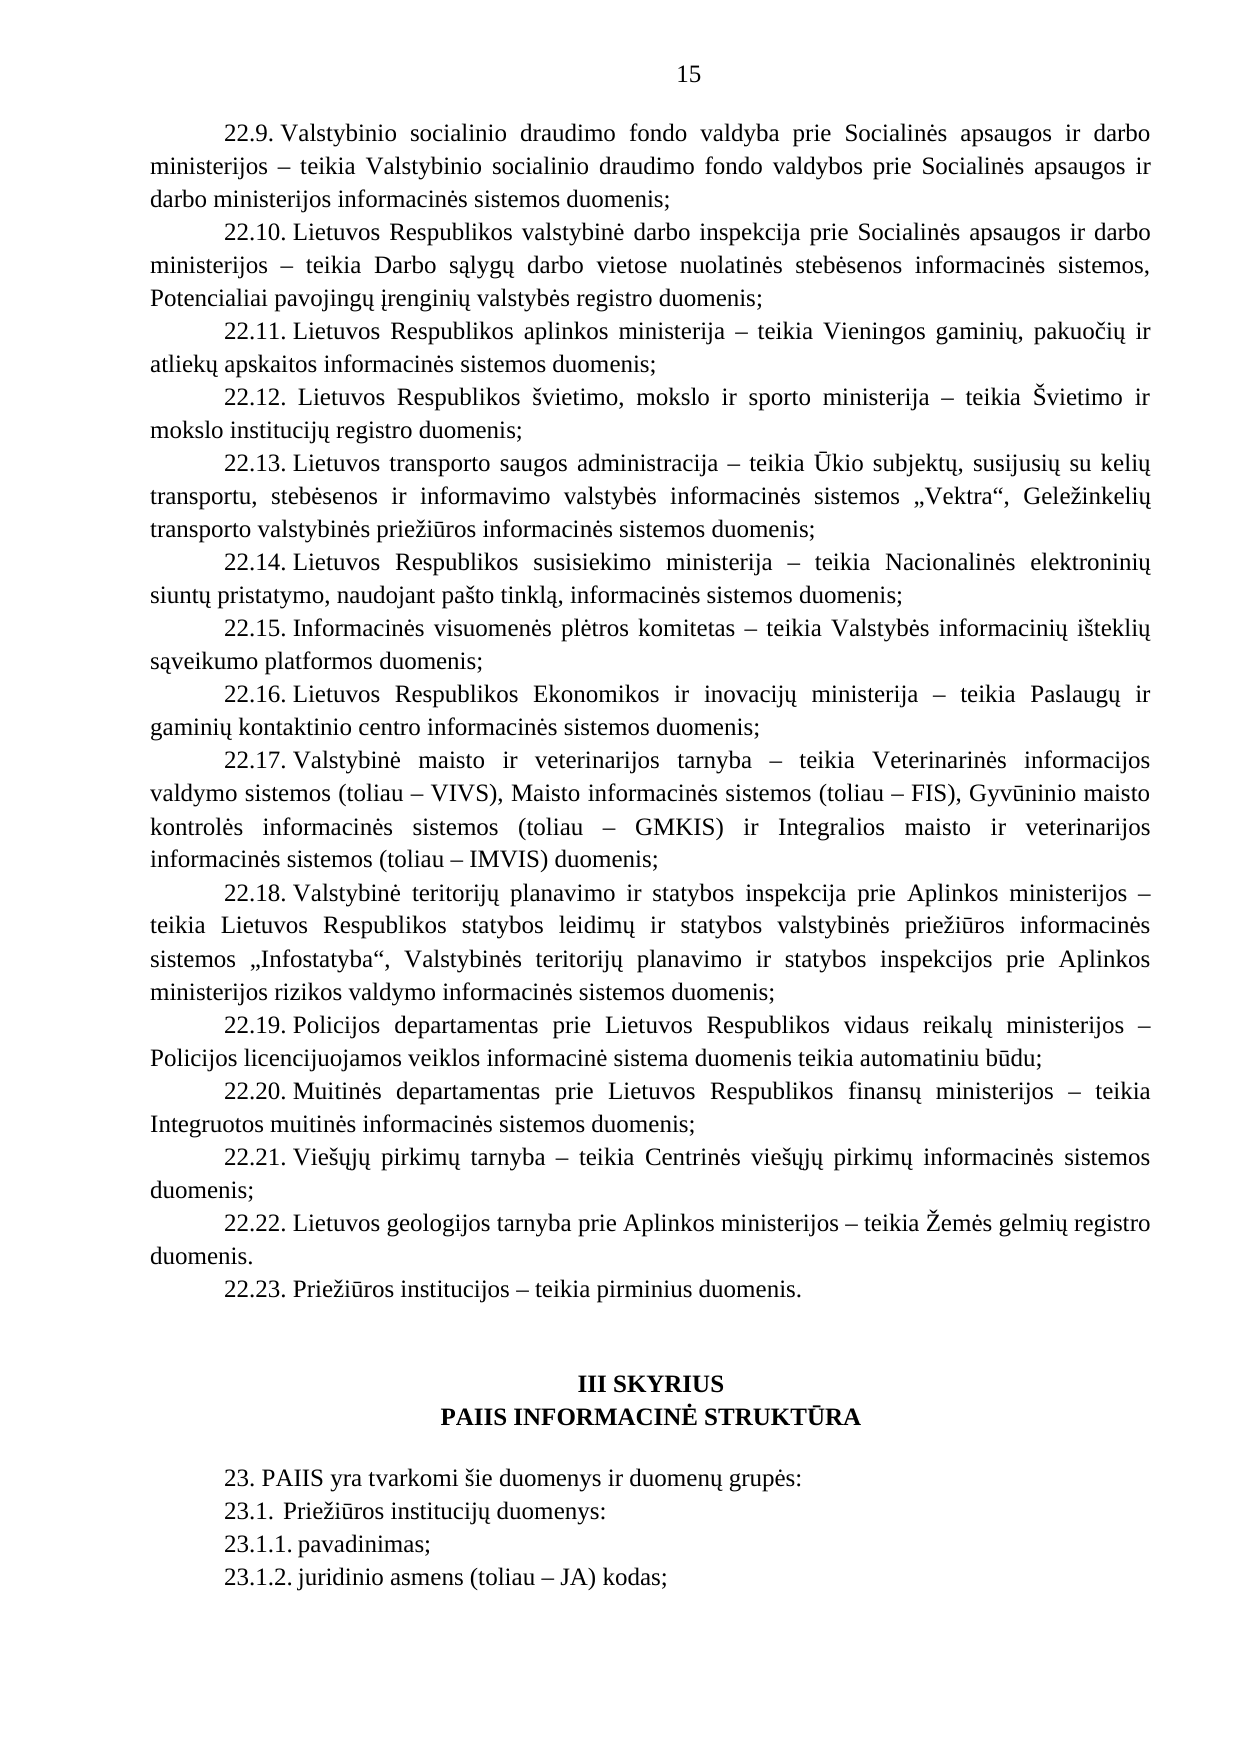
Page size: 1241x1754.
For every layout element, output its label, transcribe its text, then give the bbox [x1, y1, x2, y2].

text 22.19. Policijos departamentas prie Lietuvos Respublikos vidaus reikalų ministerijos –Policijos licencijuojamos veiklos informacinė sistema duomenis teikia automatiniu būdu; [150, 1010, 1152, 1071]
text 23. PAIIS yra tvarkomi šie duomenys ir duomenų grupės: [150, 1463, 1152, 1492]
text III SKYRIUS [150, 1369, 1152, 1397]
text 23.1. Priežiūros institucijų duomenys: [150, 1496, 1152, 1525]
text 22.16. Lietuvos Respublikos Ekonomikos ir inovacijų ministerija – teikia Paslaugų ir gaminių kontaktinio centro informacinės sistemos duomenis; [150, 679, 1152, 741]
text 23.1.1. pavadinimas; [150, 1529, 1152, 1558]
text PAIIS INFORMACINĖ STRUKTŪRA [150, 1402, 1152, 1430]
text 22.9. Valstybinio socialinio draudimo fondo valdyba prie Socialinės apsaugos ir darbo ministerijos – teikia Valstybinio socialinio draudimo fondo valdybos prie Socialinės apsaugos ir darbo ministerijos informacinės sistemos duomenis; [150, 118, 1152, 213]
text 22.22. Lietuvos geologijos tarnyba prie Aplinkos ministerijos – teikia Žemės gelmių registro duomenis. [150, 1208, 1152, 1269]
text 22.11. Lietuvos Respublikos aplinkos ministerija – teikia Vieningos gaminių, pakuočių ir atliekų apskaitos informacinės sistemos duomenis; [150, 316, 1152, 378]
text 22.23. Priežiūros institucijos – teikia pirminius duomenis. [150, 1274, 1152, 1303]
text 22.17. Valstybinė maisto ir veterinarijos tarnyba – teikia Veterinarinės informacijos valdymo sistemos (toliau – VIVS), Maisto informacinės sistemos (toliau – FIS), Gyvūninio maisto kontrolės informacinės sistemos (toliau – GMKIS) ir Integralios maisto ir veterinarijos informacinės sistemos (toliau – IMVIS) duomenis; [150, 746, 1152, 873]
text 22.20. Muitinės departamentas prie Lietuvos Respublikos finansų ministerijos – teikia Integruotos muitinės informacinės sistemos duomenis; [150, 1076, 1152, 1137]
text 22.18. Valstybinė teritorijų planavimo ir statybos inspekcija prie Aplinkos ministerijos – teikia Lietuvos Respublikos statybos leidimų ir statybos valstybinės priežiūros informacinės sistemos „Infostatyba“, Valstybinės teritorijų planavimo ir statybos inspekcijos prie Aplinkos ministerijos rizikos valdymo informacinės sistemos duomenis; [150, 878, 1152, 1005]
text 22.21. Viešųjų pirkimų tarnyba – teikia Centrinės viešųjų pirkimų informacinės sistemos duomenis; [150, 1142, 1152, 1203]
text 23.1.2. juridinio asmens (toliau – JA) kodas; [150, 1562, 1152, 1591]
text 22.15. Informacinės visuomenės plėtros komitetas – teikia Valstybės informacinių išteklių sąveikumo platformos duomenis; [150, 613, 1152, 675]
text 22.14. Lietuvos Respublikos susisiekimo ministerija – teikia Nacionalinės elektroninių siuntų pristatymo, naudojant pašto tinklą, informacinės sistemos duomenis; [150, 547, 1152, 609]
text 22.13. Lietuvos transporto saugos administracija – teikia Ūkio subjektų, susijusių su kelių transportu, stebėsenos ir informavimo valstybės informacinės sistemos „Vektra“, Geležinkelių transporto valstybinės priežiūros informacinės sistemos duomenis; [150, 448, 1152, 543]
text 22.10. Lietuvos Respublikos valstybinė darbo inspekcija prie Socialinės apsaugos ir darbo ministerijos – teikia Darbo sąlygų darbo vietose nuolatinės stebėsenos informacinės sistemos, Potencialiai pavojingų įrenginių valstybės registro duomenis; [150, 217, 1152, 312]
text 22.12. Lietuvos Respublikos švietimo, mokslo ir sporto ministerija – teikia Švietimo ir mokslo institucijų registro duomenis; [150, 382, 1152, 444]
